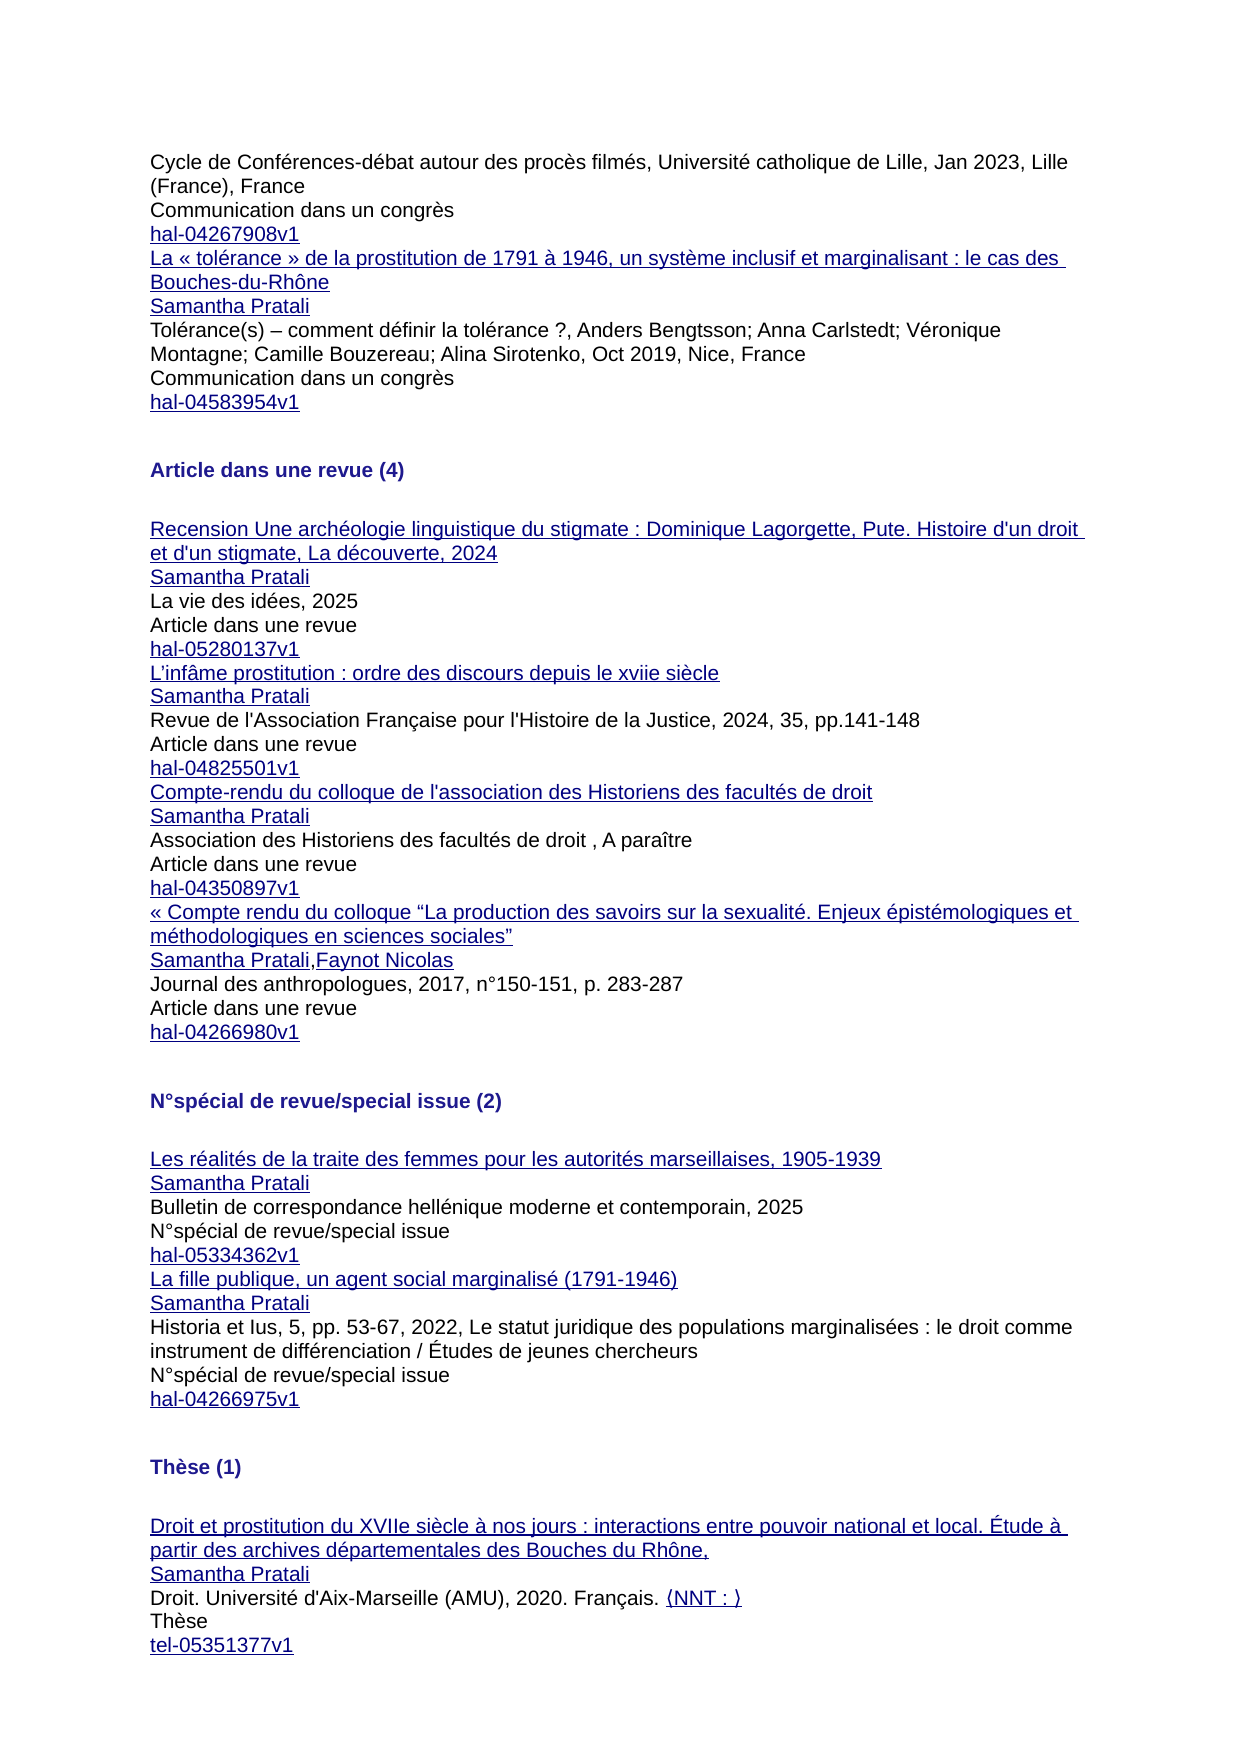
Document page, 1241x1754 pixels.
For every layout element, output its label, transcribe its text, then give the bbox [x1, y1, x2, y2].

table_cell Compte-rendu du colloque de l'association des Historiens des facultés de droit Samantha Pratali Association des Historiens des facultés de droit , A paraître Article dans une revue hal-04350897v1 [150, 780, 1090, 900]
subtitle Thèse (1) [150, 1455, 1090, 1479]
subtitle N°spécial de revue/special issue (2) [150, 1088, 1090, 1112]
table_cell « Compte rendu du colloque “La production des savoirs sur la sexualité. Enjeux épistémologiques et méthodologiques en sciences sociales” Samantha Pratali,Faynot Nicolas Journal des anthropologues, 2017, n°150-151, p. 283-287 Article dans une revue hal-04266980v1 [150, 900, 1090, 1044]
table_cell La « tolérance » de la prostitution de 1791 à 1946, un système inclusif et marginalisant : le cas des Bouches-du-Rhône Samantha Pratali Tolérance(s) – comment définir la tolérance ?, Anders Bengtsson; Anna Carlstedt; Véronique Montagne; Camille Bouzereau; Alina Sirotenko, Oct 2019, Nice, France Communication dans un congrès hal-04583954v1 [150, 246, 1090, 413]
table_cell Cycle de Conférences-débat autour des procès filmés, Université catholique de Lille, Jan 2023, Lille (France), France Communication dans un congrès hal-04267908v1 [150, 150, 1090, 246]
table_header Recension Une archéologie linguistique du stigmate : Dominique Lagorgette, Pute. Histoire d'un droit et d'un stigmate, La découverte, 2024 Samantha Pratali La vie des idées, 2025 Article dans une revue hal-05280137v1 [150, 517, 1090, 660]
subtitle Article dans une revue (4) [150, 458, 1090, 482]
table_cell La fille publique, un agent social marginalisé (1791-1946) Samantha Pratali Historia et Ius, 5, pp. 53-67, 2022, Le statut juridique des populations marginalisées : le droit comme instrument de différenciation / Études de jeunes chercheurs N°spécial de revue/special issue hal-04266975v1 [150, 1267, 1090, 1410]
table_header Les réalités de la traite des femmes pour les autorités marseillaises, 1905-1939 Samantha Pratali Bulletin de correspondance hellénique moderne et contemporain, 2025 N°spécial de revue/special issue hal-05334362v1 [150, 1147, 1090, 1267]
table_header Droit et prostitution du XVIIe siècle à nos jours : interactions entre pouvoir national et local. Étude à partir des archives départementales des Bouches du Rhône, Samantha Pratali Droit. Université d'Aix-Marseille (AMU), 2020. Français. ⟨NNT : ⟩ Thèse tel-05351377v1 [150, 1514, 1090, 1657]
table_cell L’infâme prostitution : ordre des discours depuis le xviie siècle Samantha Pratali Revue de l'Association Française pour l'Histoire de la Justice, 2024, 35, pp.141-148 Article dans une revue hal-04825501v1 [150, 660, 1090, 780]
